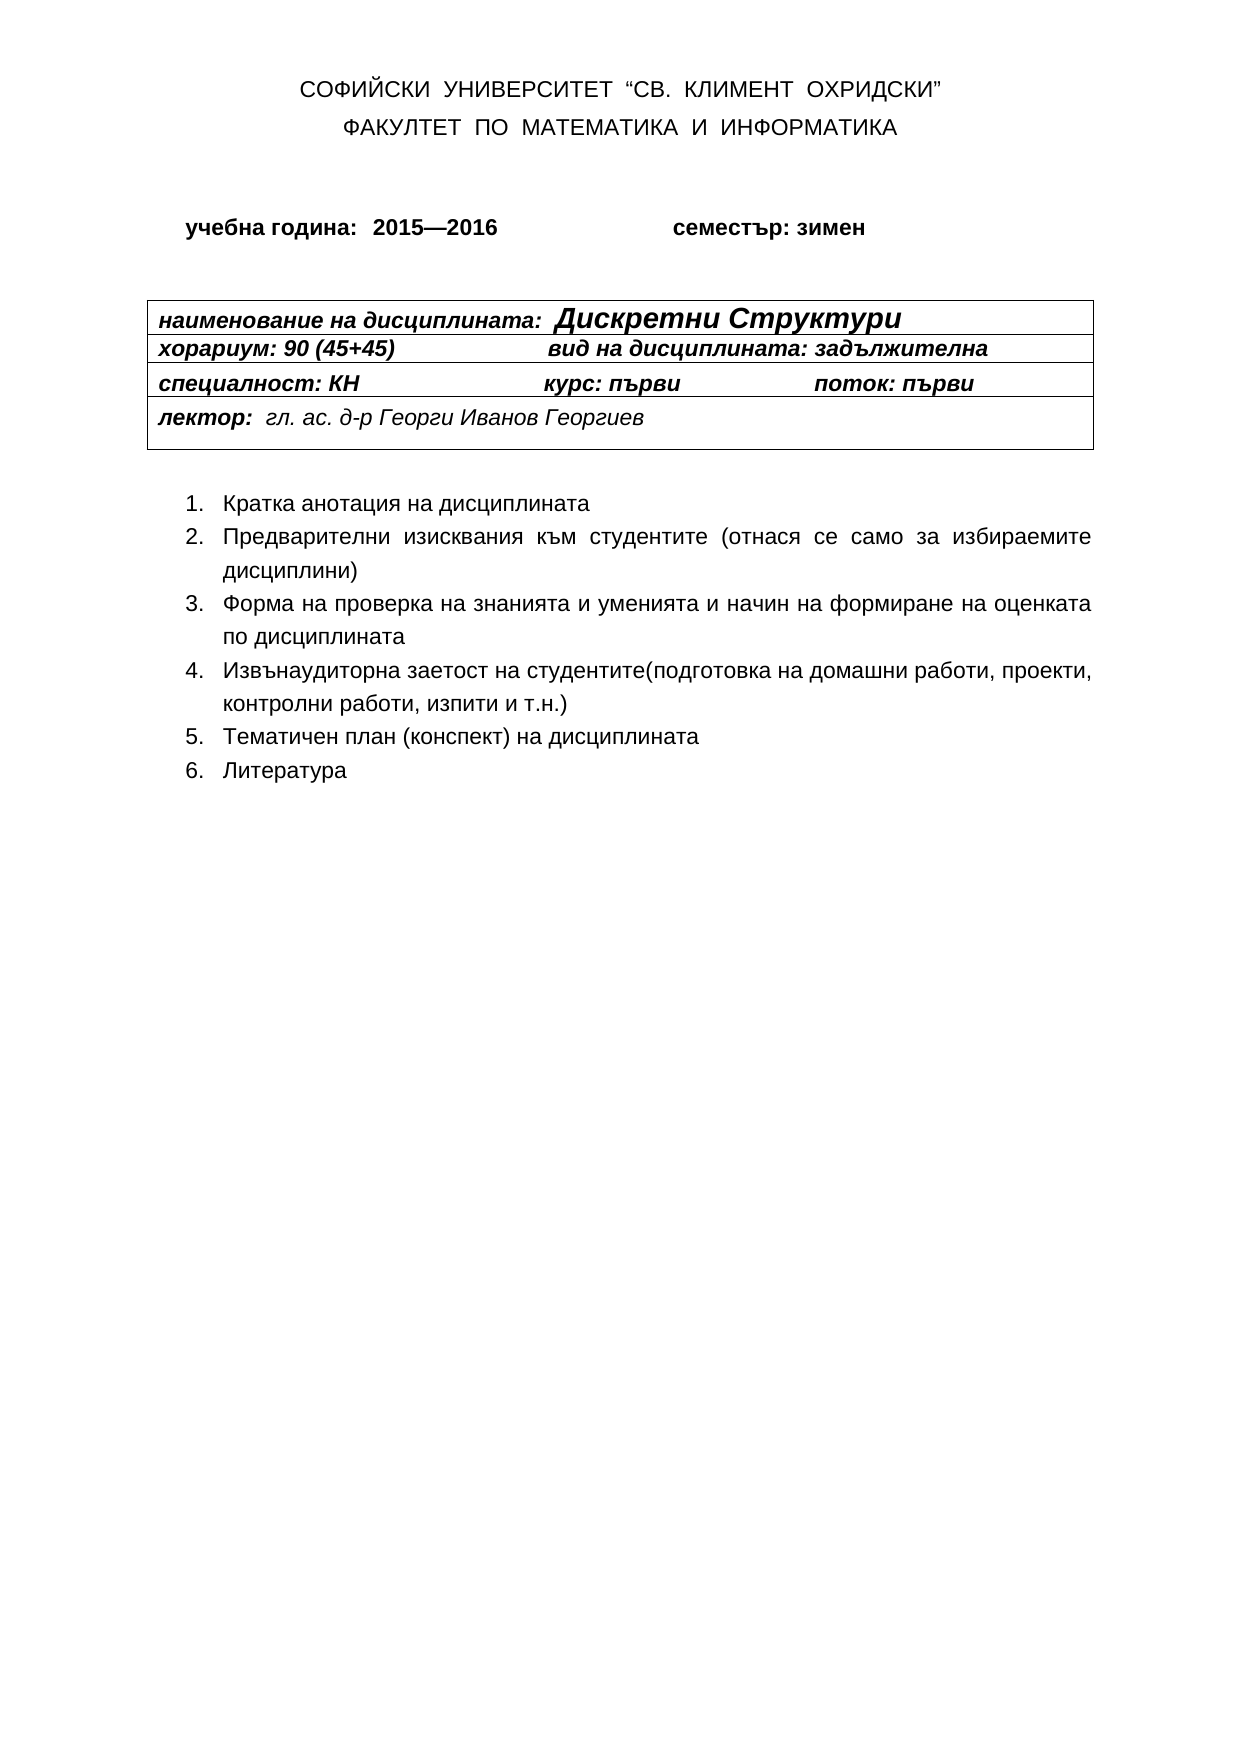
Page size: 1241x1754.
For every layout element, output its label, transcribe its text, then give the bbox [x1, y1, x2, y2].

subtitle СОФИЙСКИ УНИВЕРСИТЕТ “СВ. КЛИМЕНТ ОХРИДСКИ” [148, 65, 1092, 102]
list Предварителни изисквания към студентите (отнася се само за избираемите дисциплини) [185, 516, 1092, 583]
text учебна година: 2015—2016 семестър: зимен [185, 207, 1092, 240]
list Тематичен план (конспект) на дисциплината [185, 716, 1092, 749]
list Форма на проверка на знанията и уменията и начин на формиране на оценката по дисциплината [185, 583, 1092, 649]
list Кратка анотация на дисциплината [185, 483, 1092, 516]
list Литература [185, 749, 1092, 783]
table_cell хорариум: 90 (45+45) вид на дисциплината: задължителна [148, 335, 1093, 362]
table_cell специалност: КН курс: първи поток: първи [148, 363, 1093, 396]
text ФАКУЛТЕТ ПО МАТЕМАТИКА И ИНФОРМАТИКА [148, 102, 1092, 140]
table_header наименование на дисциплината: Дискретни Структури [148, 301, 1093, 334]
list Извънаудиторна заетост на студентите(подготовка на домашни работи, проекти, контролни работи, изпити и т.н.) [185, 649, 1092, 716]
table_cell лектор: гл. ас. д-р Георги Иванов Георгиев [148, 397, 1093, 448]
